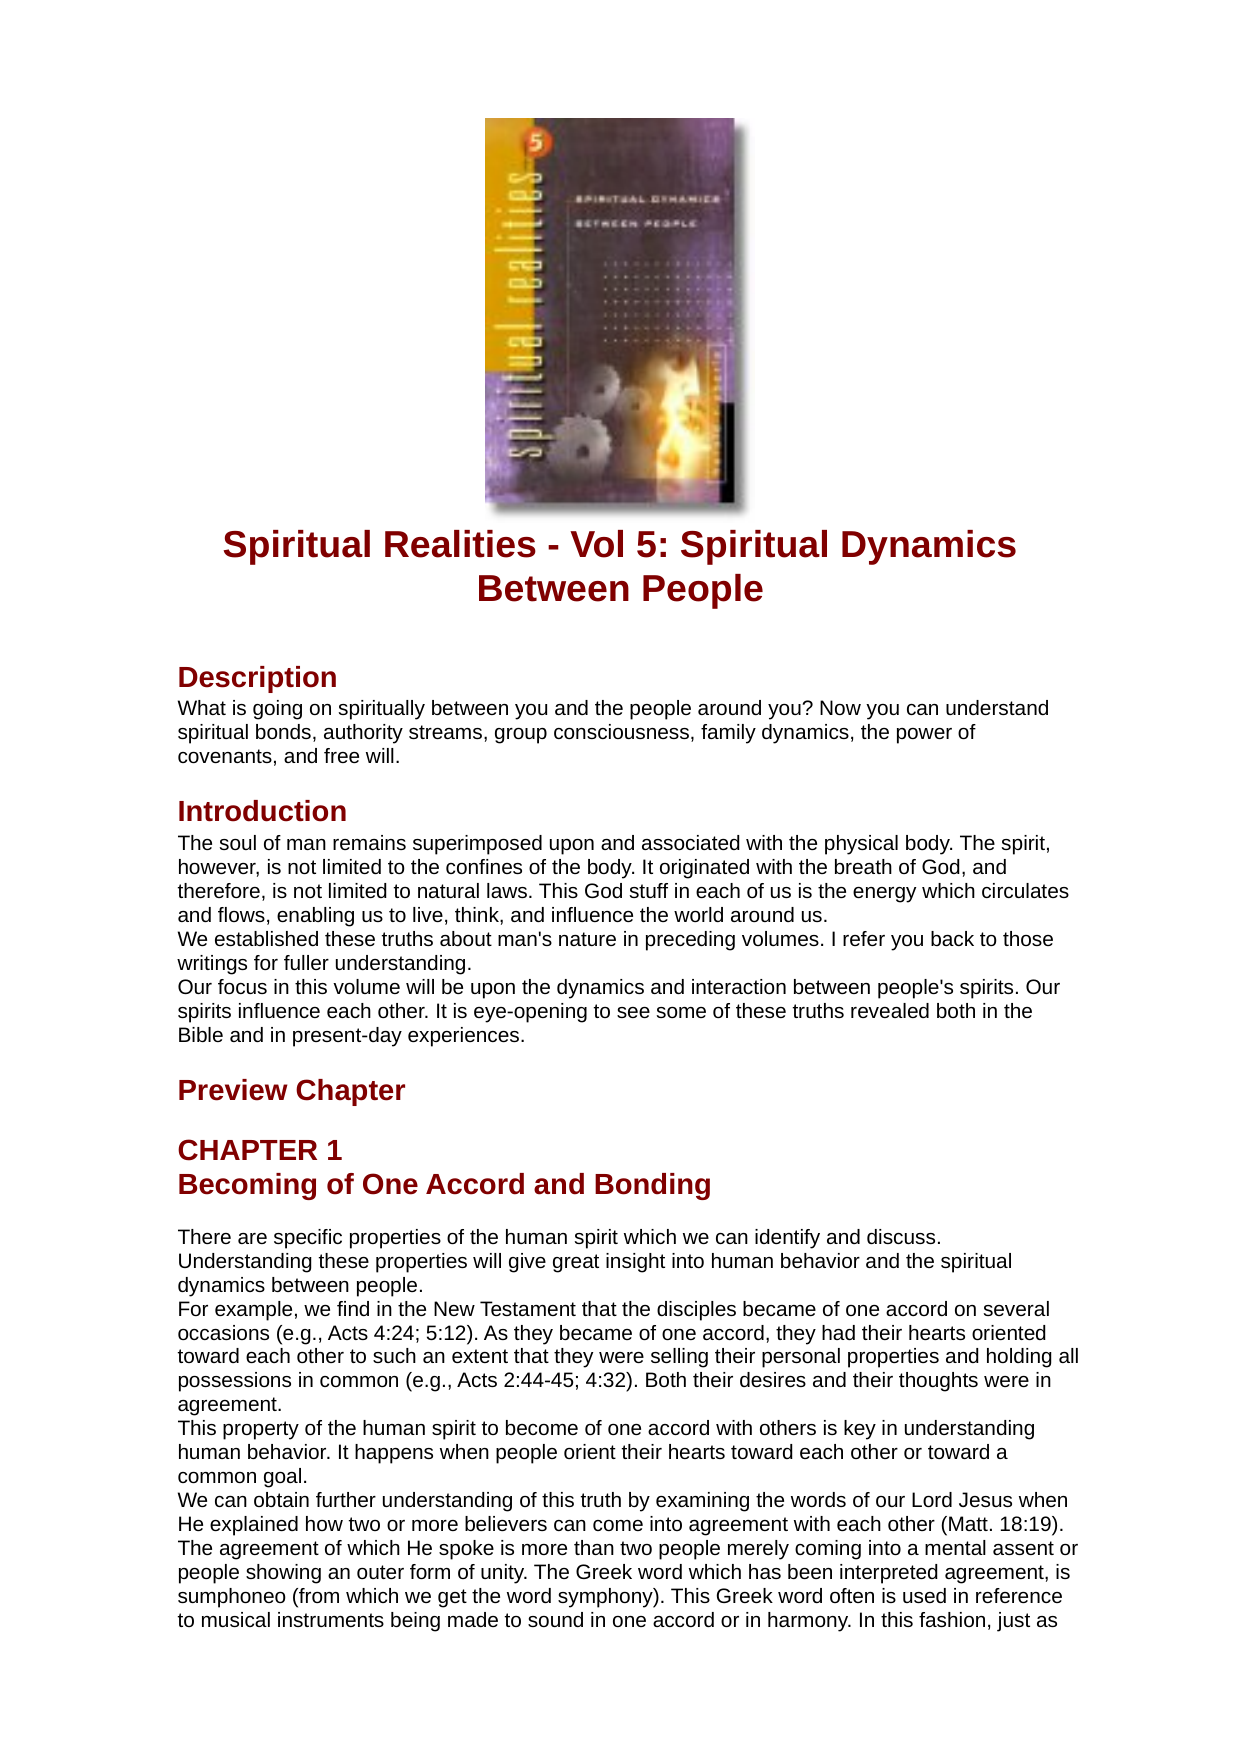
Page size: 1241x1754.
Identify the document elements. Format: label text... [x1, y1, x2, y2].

table_header Preview Chapter [177, 1070, 1081, 1109]
table_cell CHAPTER 1 Becoming of One Accord and Bonding There are specific properties of the human spirit which we can identify and discuss. Understanding these properties will give great insight into human behavior and the spiritual dynamics between people. For example, we find in the New Testament that the disciples became of one accord on several occasions (e.g., Acts 4:24; 5:12). As they became of one accord, they had their hearts oriented toward each other to such an extent that they were selling their personal properties and holding all possessions in common (e.g., Acts 2:44-45; 4:32). Both their desires and their thoughts were in agreement. This property of the human spirit to become of one accord with others is key in understanding human behavior. It happens when people orient their hearts toward each other or toward a common goal. We can obtain further understanding of this truth by examining the words of our Lord Jesus when He explained how two or more believers can come into agreement with each other (Matt. 18:19). The agreement of which He spoke is more than two people merely coming into a mental assent or people showing an outer form of unity. The Greek word which has been interpreted agreement, is sumphoneo (from which we get the word symphony). This Greek word often is used in reference to musical instruments being made to sound in one accord or in harmony. In this fashion, just as [177, 1110, 1081, 1632]
table_header Introduction [177, 792, 1081, 831]
table_header Description [177, 657, 1081, 696]
picture [485, 118, 755, 523]
text Spiritual Realities - Vol 5: Spiritual Dynamics Between People [177, 118, 1063, 657]
table_cell The soul of man remains superimposed upon and associated with the physical body. The spirit, however, is not limited to the confines of the body. It originated with the breath of God, and therefore, is not limited to natural laws. This God stuff in each of us is the energy which circulates and flows, enabling us to live, think, and influence the world around us. We established these truths about man's nature in preceding volumes. I refer you back to those writings for fuller understanding. Our focus in this volume will be upon the dynamics and interaction between people's spirits. Our spirits influence each other. It is eye-opening to see some of these truths revealed both in the Bible and in present-day experiences. [177, 831, 1081, 1046]
table_cell What is going on spiritually between you and the people around you? Now you can understand spiritual bonds, authority streams, group consciousness, family dynamics, the power of covenants, and free will. [177, 696, 1081, 768]
